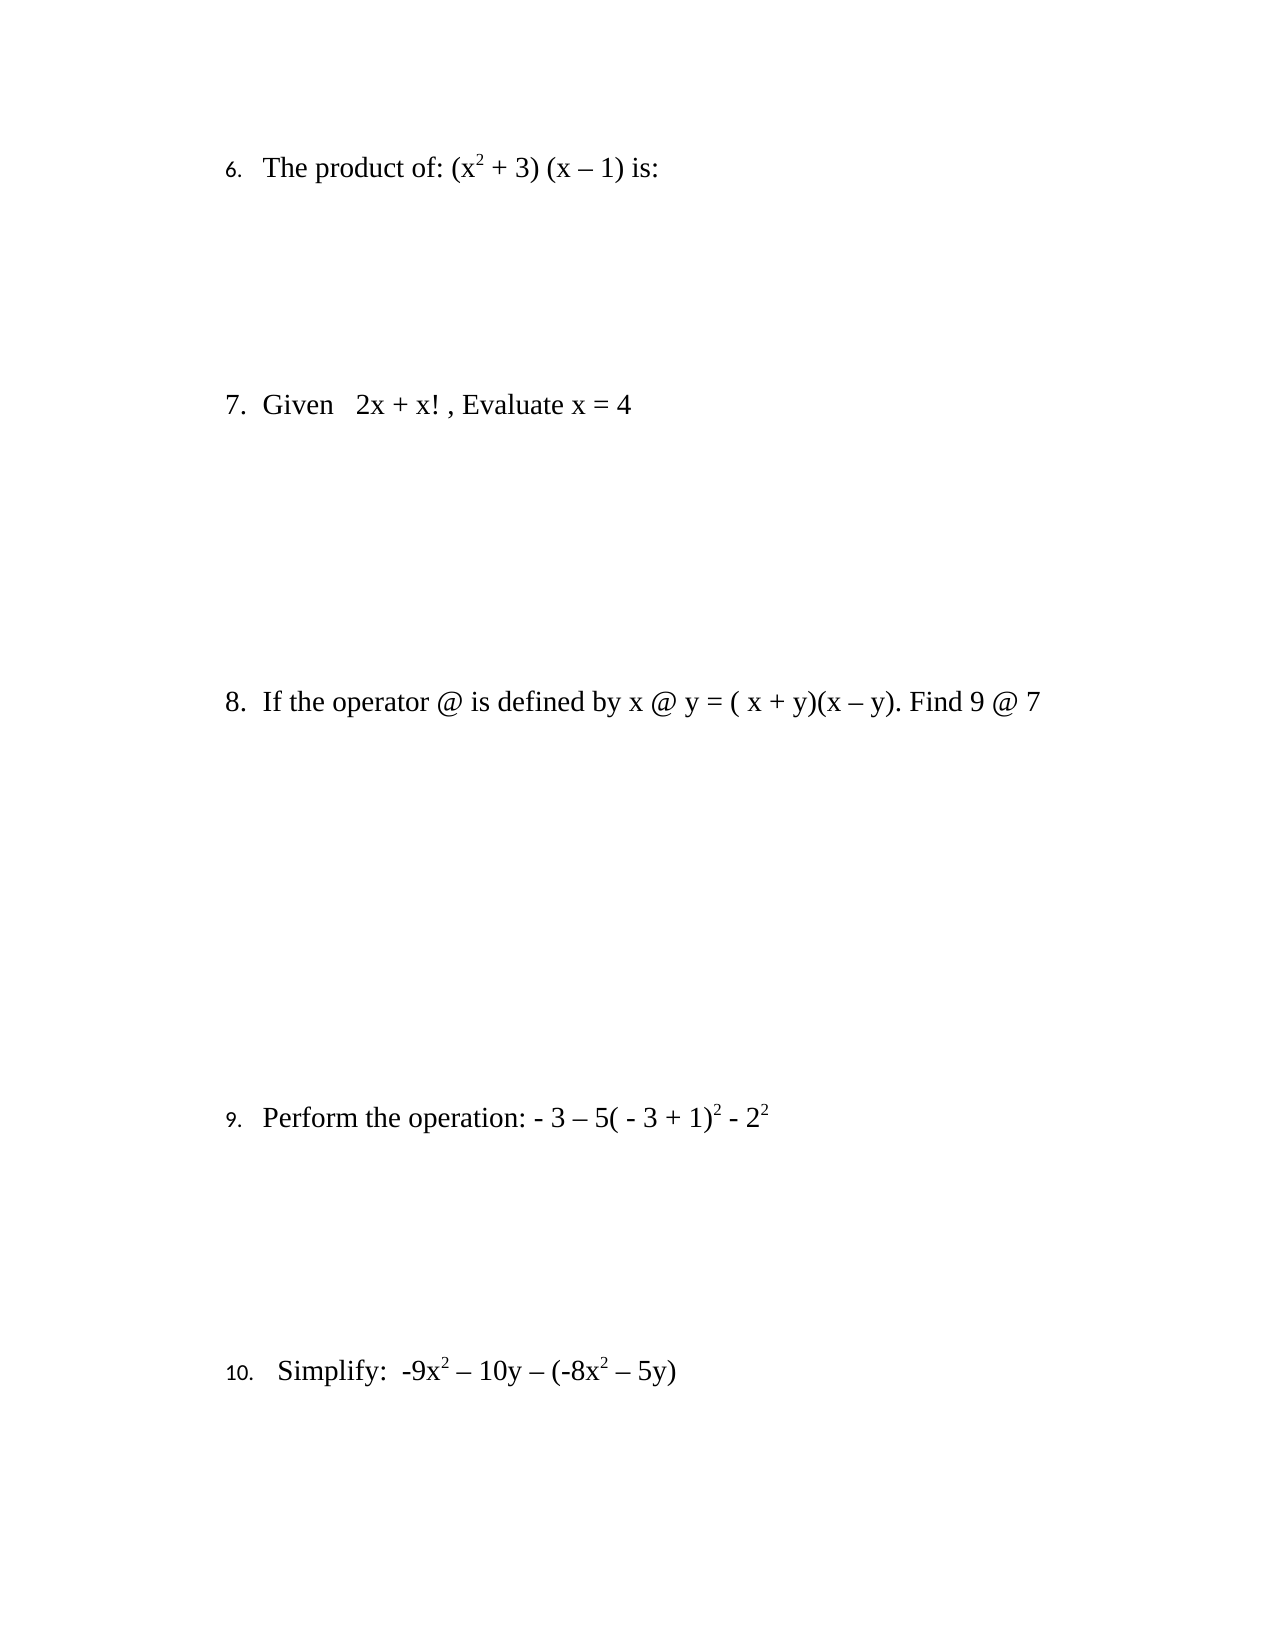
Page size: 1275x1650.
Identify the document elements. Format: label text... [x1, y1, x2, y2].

list The product of: (x2 + 3) (x – 1) is: [225, 150, 1125, 183]
list Perform the operation: - 3 – 5( - 3 + 1)2 - 22 [225, 1100, 1125, 1133]
list If the operator @ is defined by x @ y = ( x + y)(x – y). Find 9 @ 7 [225, 684, 1125, 718]
list Simplify: -9x2 – 10y – (-8x2 – 5y) [225, 1353, 1125, 1386]
list Given 2x + x! , Evaluate x = 4 [225, 387, 1125, 421]
